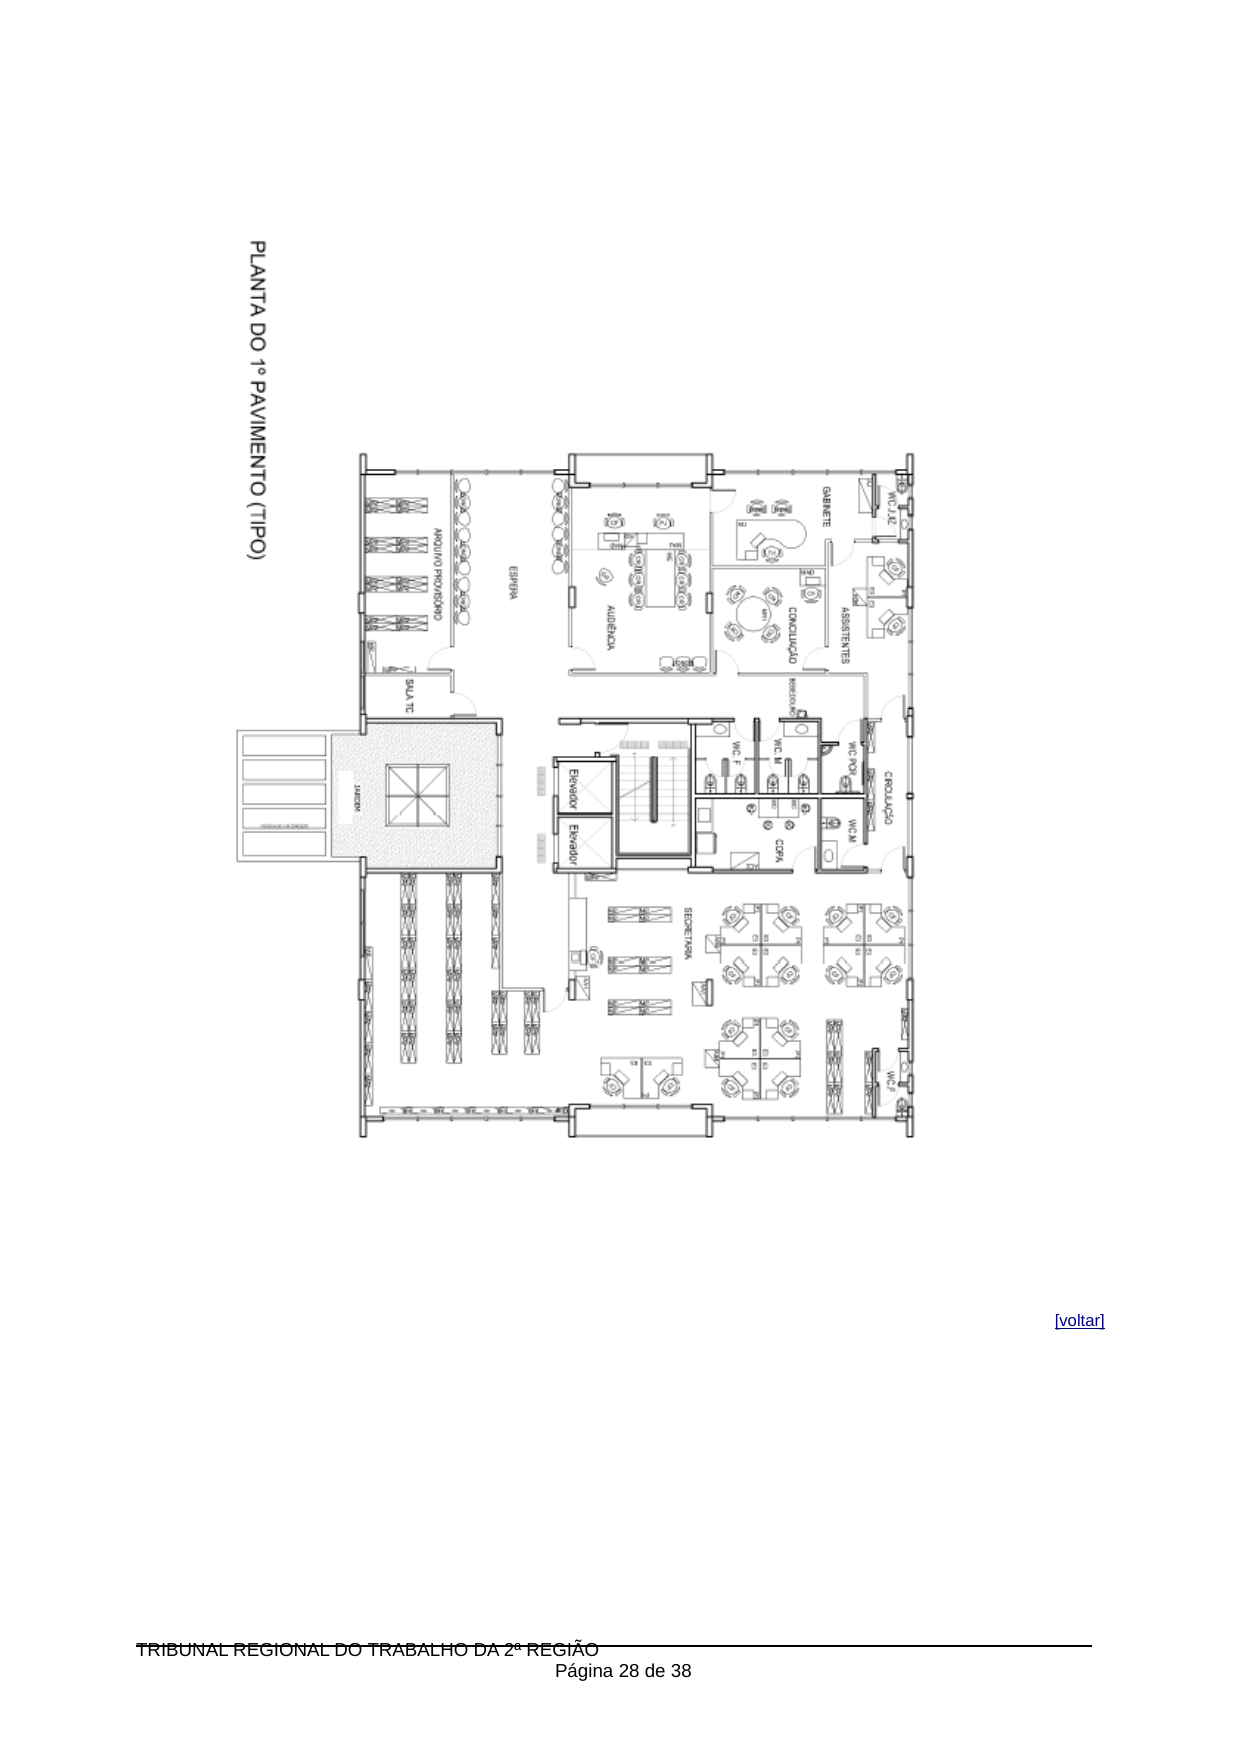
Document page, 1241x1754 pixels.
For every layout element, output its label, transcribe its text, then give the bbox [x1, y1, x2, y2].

picture [160, 184, 1034, 1279]
text [voltar] [136, 1311, 1104, 1330]
text h [136, 104, 1104, 132]
